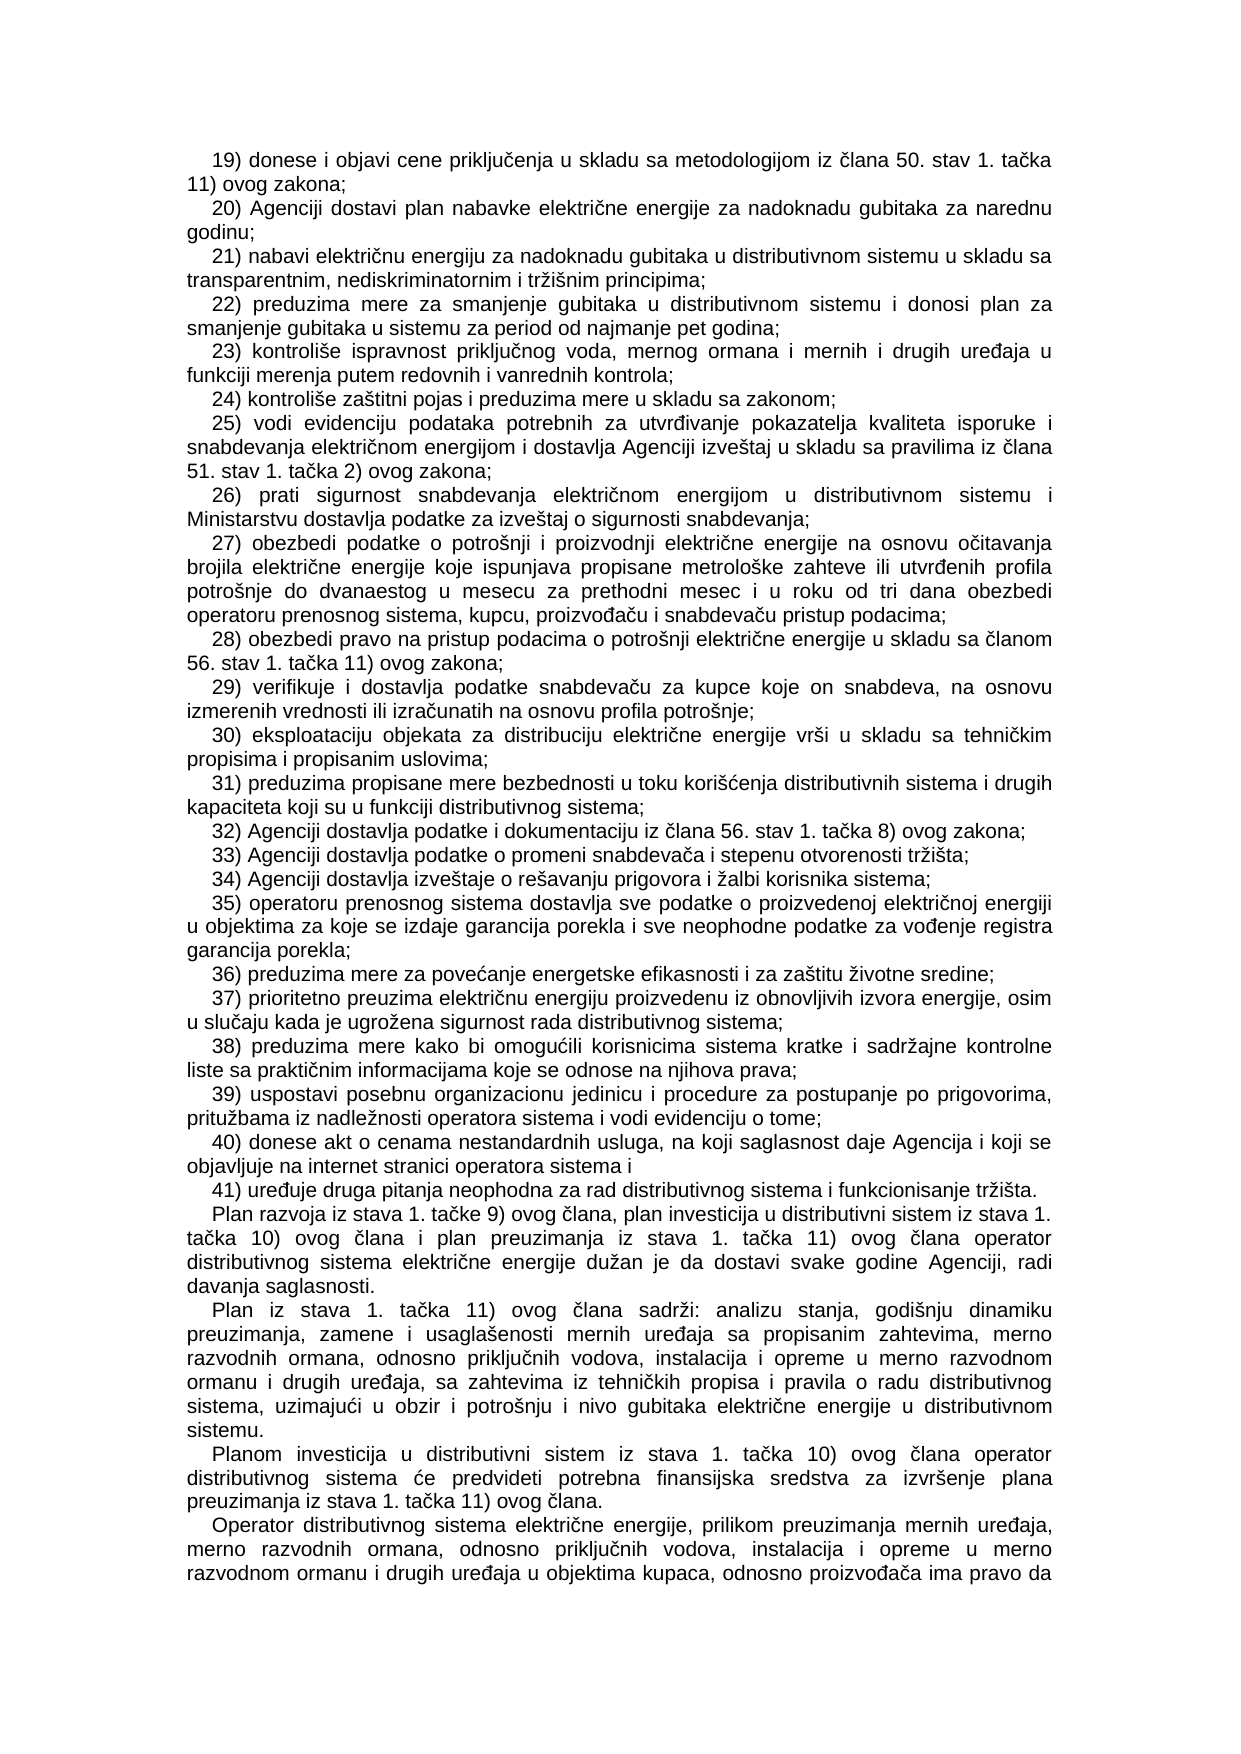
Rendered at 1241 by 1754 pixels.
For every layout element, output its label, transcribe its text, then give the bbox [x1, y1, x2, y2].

text 19) donese i objavi cene priključenja u skladu sa metodologijom iz člana 50. stav 1. tačka 11) ovog zakona; [187, 148, 1053, 196]
text 36) preduzima mere za povećanje energetske efikasnosti i za zaštitu životne sredine; [187, 962, 1053, 986]
text 25) vodi evidenciju podataka potrebnih za utvrđivanje pokazatelja kvaliteta isporuke i snabdevanja električnom energijom i dostavlja Agenciji izveštaj u skladu sa pravilima iz člana 51. stav 1. tačka 2) ovog zakona; [187, 411, 1053, 483]
text 41) uređuje druga pitanja neophodna za rad distributivnog sistema i funkcionisanje tržišta. [187, 1178, 1053, 1202]
text 40) donese akt o cenama nestandardnih usluga, na koji saglasnost daje Agencija i koji se objavljuje na internet stranici operatora sistema i [187, 1130, 1053, 1178]
text Operator distributivnog sistema električne energije, prilikom preuzimanja mernih uređaja, merno razvodnih ormana, odnosno priključnih vodova, instalacija i opreme u merno razvodnom ormanu i drugih uređaja u objektima kupaca, odnosno proizvođača ima pravo da [187, 1513, 1053, 1585]
text 37) prioritetno preuzima električnu energiju proizvedenu iz obnovljivih izvora energije, osim u slučaju kada je ugrožena sigurnost rada distributivnog sistema; [187, 986, 1053, 1034]
text 27) obezbedi podatke o potrošnji i proizvodnji električne energije na osnovu očitavanja brojila električne energije koje ispunjava propisane metrološke zahteve ili utvrđenih profila potrošnje do dvanaestog u mesecu za prethodni mesec i u roku od tri dana obezbedi operatoru prenosnog sistema, kupcu, proizvođaču i snabdevaču pristup podacima; [187, 531, 1053, 627]
text 28) obezbedi pravo na pristup podacima o potrošnji električne energije u skladu sa članom 56. stav 1. tačka 11) ovog zakona; [187, 627, 1053, 675]
text 38) preduzima mere kako bi omogućili korisnicima sistema kratke i sadržajne kontrolne liste sa praktičnim informacijama koje se odnose na njihova prava; [187, 1034, 1053, 1082]
text 29) verifikuje i dostavlja podatke snabdevaču za kupce koje on snabdeva, na osnovu izmerenih vrednosti ili izračunatih na osnovu profila potrošnje; [187, 675, 1053, 723]
text 21) nabavi električnu energiju za nadoknadu gubitaka u distributivnom sistemu u skladu sa transparentnim, nediskriminatornim i tržišnim principima; [187, 243, 1053, 291]
text 39) uspostavi posebnu organizacionu jedinicu i procedure za postupanje po prigovorima, pritužbama iz nadležnosti operatora sistema i vodi evidenciju o tome; [187, 1082, 1053, 1130]
text 33) Agenciji dostavlja podatke o promeni snabdevača i stepenu otvorenosti tržišta; [187, 842, 1053, 866]
text Planom investicija u distributivni sistem iz stava 1. tačka 10) ovog člana operator distributivnog sistema će predvideti potrebna finansijska sredstva za izvršenje plana preuzimanja iz stava 1. tačka 11) ovog člana. [187, 1441, 1053, 1513]
text Plan iz stava 1. tačka 11) ovog člana sadrži: analizu stanja, godišnju dinamiku preuzimanja, zamene i usaglašenosti mernih uređaja sa propisanim zahtevima, merno razvodnih ormana, odnosno priključnih vodova, instalacija i opreme u merno razvodnom ormanu i drugih uređaja, sa zahtevima iz tehničkih propisa i pravila o radu distributivnog sistema, uzimajući u obzir i potrošnju i nivo gubitaka električne energije u distributivnom sistemu. [187, 1298, 1053, 1441]
text 26) prati sigurnost snabdevanja električnom energijom u distributivnom sistemu i Ministarstvu dostavlja podatke za izveštaj o sigurnosti snabdevanja; [187, 483, 1053, 531]
text 31) preduzima propisane mere bezbednosti u toku korišćenja distributivnih sistema i drugih kapaciteta koji su u funkciji distributivnog sistema; [187, 771, 1053, 818]
text 22) preduzima mere za smanjenje gubitaka u distributivnom sistemu i donosi plan za smanjenje gubitaka u sistemu za period od najmanje pet godina; [187, 291, 1053, 339]
text 20) Agenciji dostavi plan nabavke električne energije za nadoknadu gubitaka za narednu godinu; [187, 196, 1053, 243]
text 34) Agenciji dostavlja izveštaje o rešavanju prigovora i žalbi korisnika sistema; [187, 866, 1053, 890]
text Plan razvoja iz stava 1. tačke 9) ovog člana, plan investicija u distributivni sistem iz stava 1. tačka 10) ovog člana i plan preuzimanja iz stava 1. tačka 11) ovog člana operator distributivnog sistema električne energije dužan je da dostavi svake godine Agenciji, radi davanja saglasnosti. [187, 1202, 1053, 1298]
text 32) Agenciji dostavlja podatke i dokumentaciju iz člana 56. stav 1. tačka 8) ovog zakona; [187, 818, 1053, 842]
text 23) kontroliše ispravnost priključnog voda, mernog ormana i mernih i drugih uređaja u funkciji merenja putem redovnih i vanrednih kontrola; [187, 339, 1053, 387]
text 24) kontroliše zaštitni pojas i preduzima mere u skladu sa zakonom; [187, 387, 1053, 411]
text 30) eksploataciju objekata za distribuciju električne energije vrši u skladu sa tehničkim propisima i propisanim uslovima; [187, 723, 1053, 771]
text 35) operatoru prenosnog sistema dostavlja sve podatke o proizvedenoj električnoj energiji u objektima za koje se izdaje garancija porekla i sve neophodne podatke za vođenje registra garancija porekla; [187, 890, 1053, 962]
